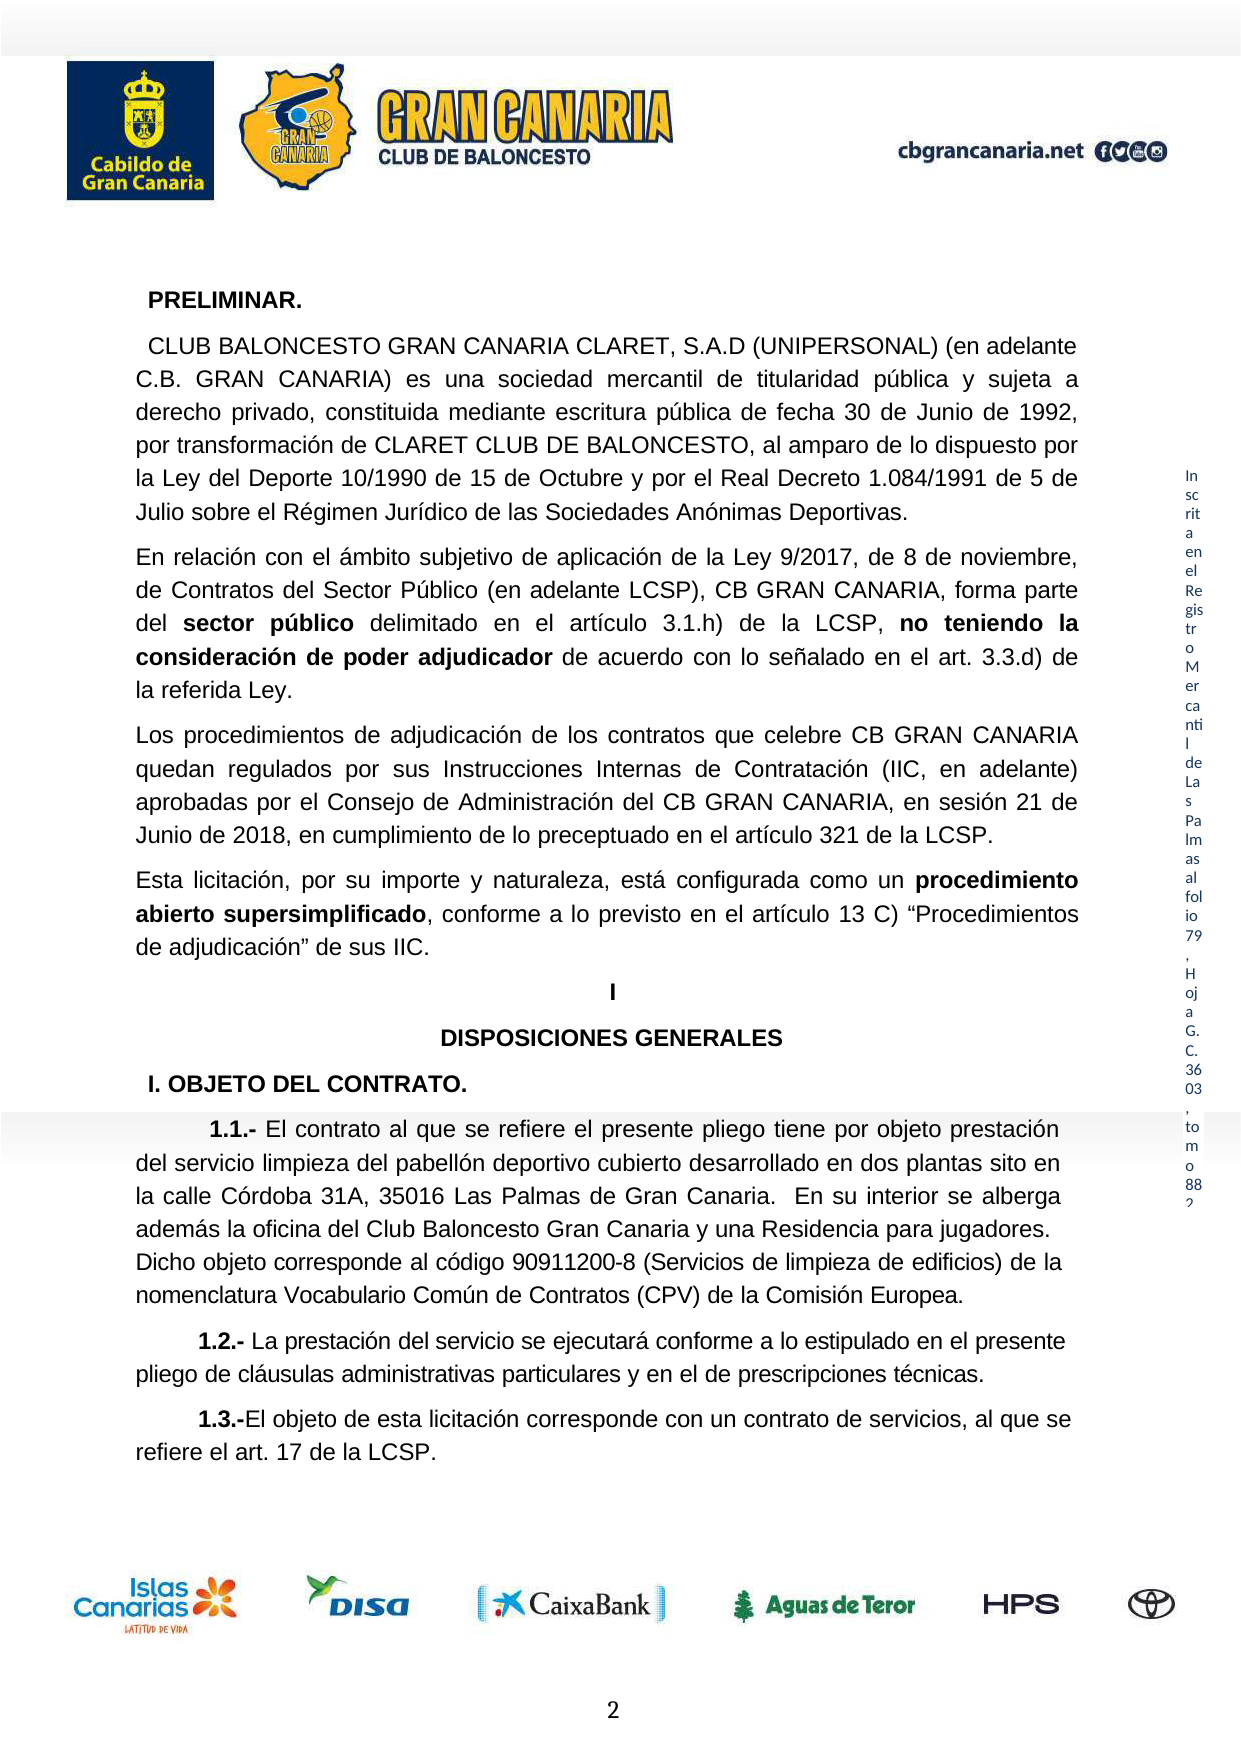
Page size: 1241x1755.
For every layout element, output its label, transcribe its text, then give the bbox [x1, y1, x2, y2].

text Inscrita en el Registro Mercantil de Las Palmas al folio 79, Hoja G.C. 3603, tomo 882 Gral.- N.I.F.: A-35310598 [1185, 466, 1204, 1206]
